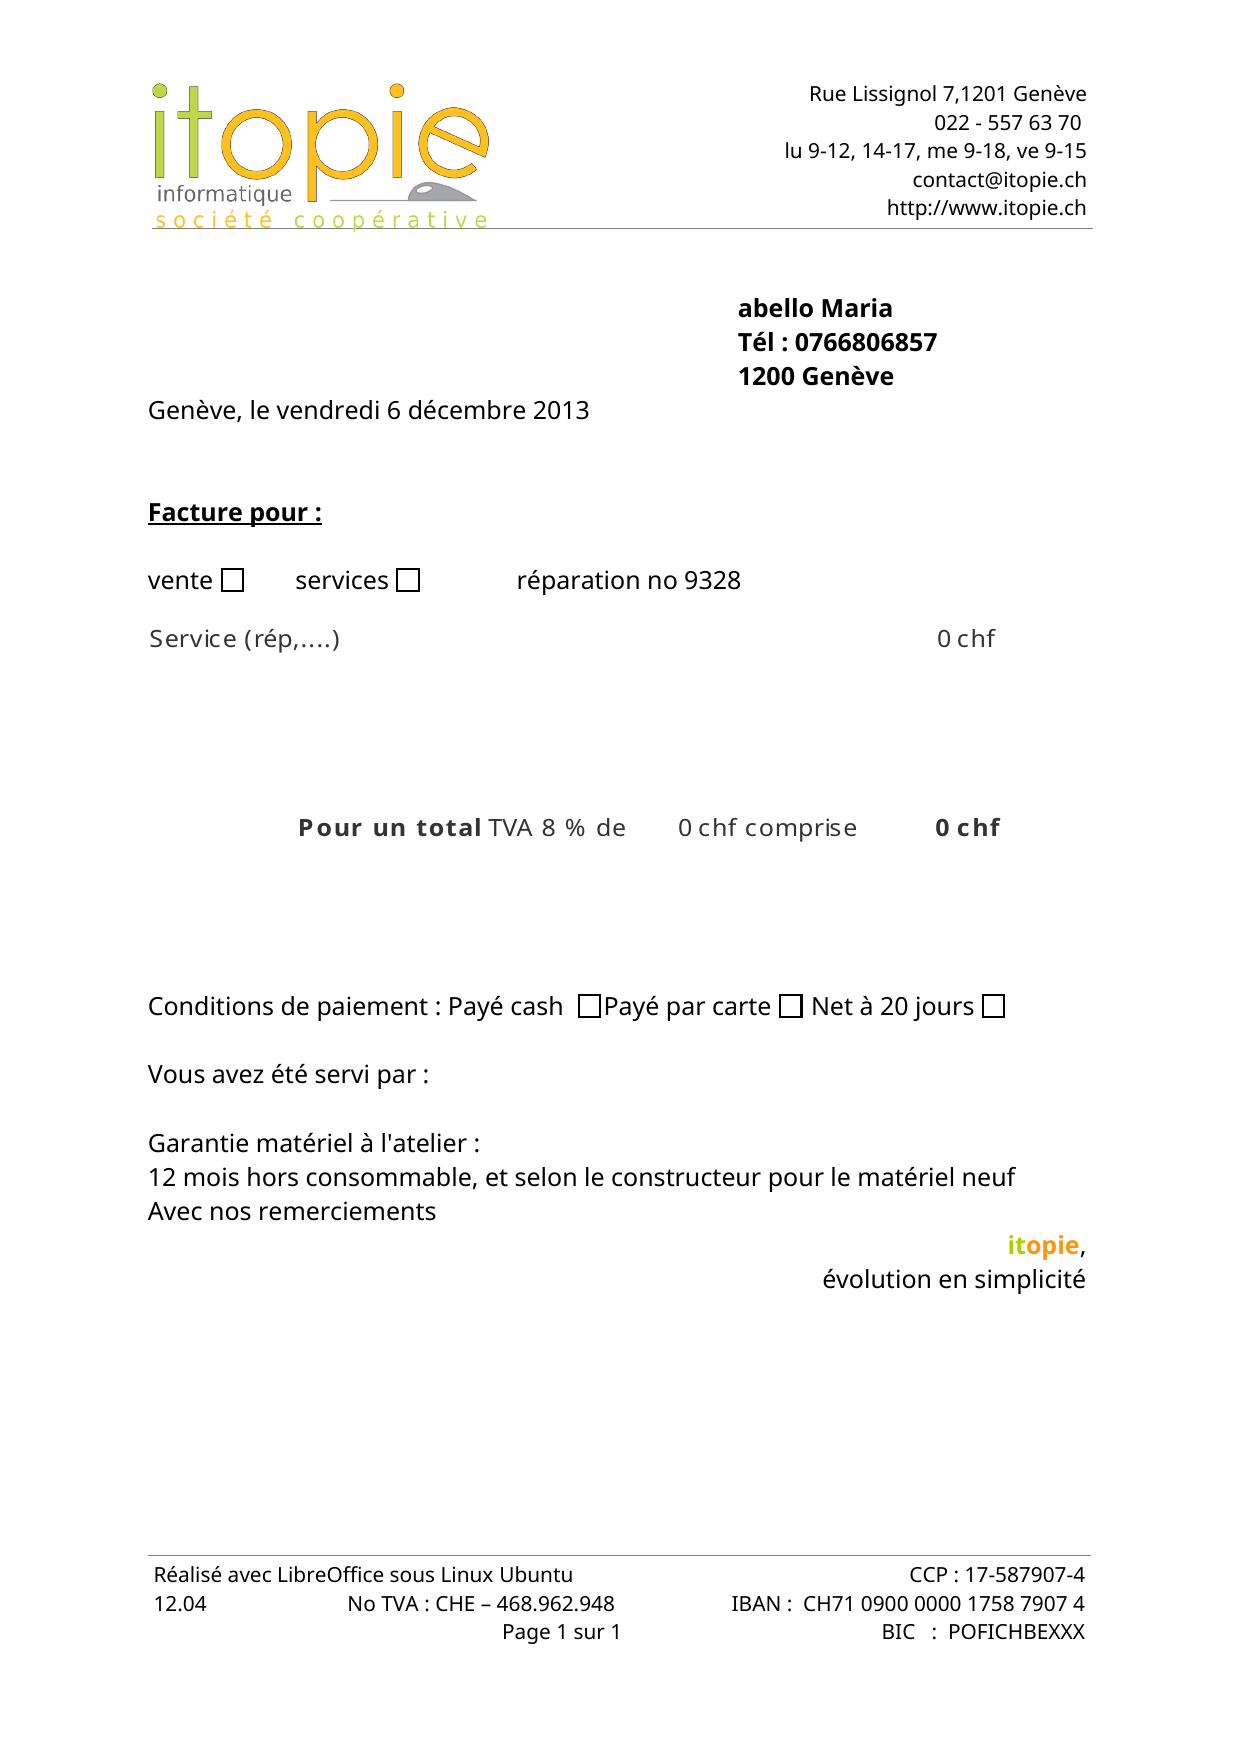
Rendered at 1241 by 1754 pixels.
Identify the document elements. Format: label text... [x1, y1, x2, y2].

text Genève, le vendredi 6 décembre 2013 [148, 392, 1093, 427]
text Facture pour : [148, 495, 1093, 529]
text 1200 Genève [148, 358, 1093, 392]
text Conditions de paiement : Payé cash Payé par carte Net à 20 jours [148, 989, 1093, 1023]
text évolution en simplicité [148, 1262, 1093, 1296]
text Vous avez été servi par : [148, 1057, 1093, 1091]
text Tél : 0766806857 [148, 324, 1093, 358]
text vente services réparation no 9328 [148, 563, 1093, 597]
text 12 mois hors consommable, et selon le constructeur pour le matériel neuf [148, 1159, 1093, 1193]
text Garantie matériel à l'atelier : [148, 1125, 1093, 1159]
picture [138, 72, 500, 244]
text itopie, [148, 1227, 1093, 1262]
text Avec nos remerciements [148, 1193, 1093, 1227]
text abello Maria [148, 290, 1093, 324]
